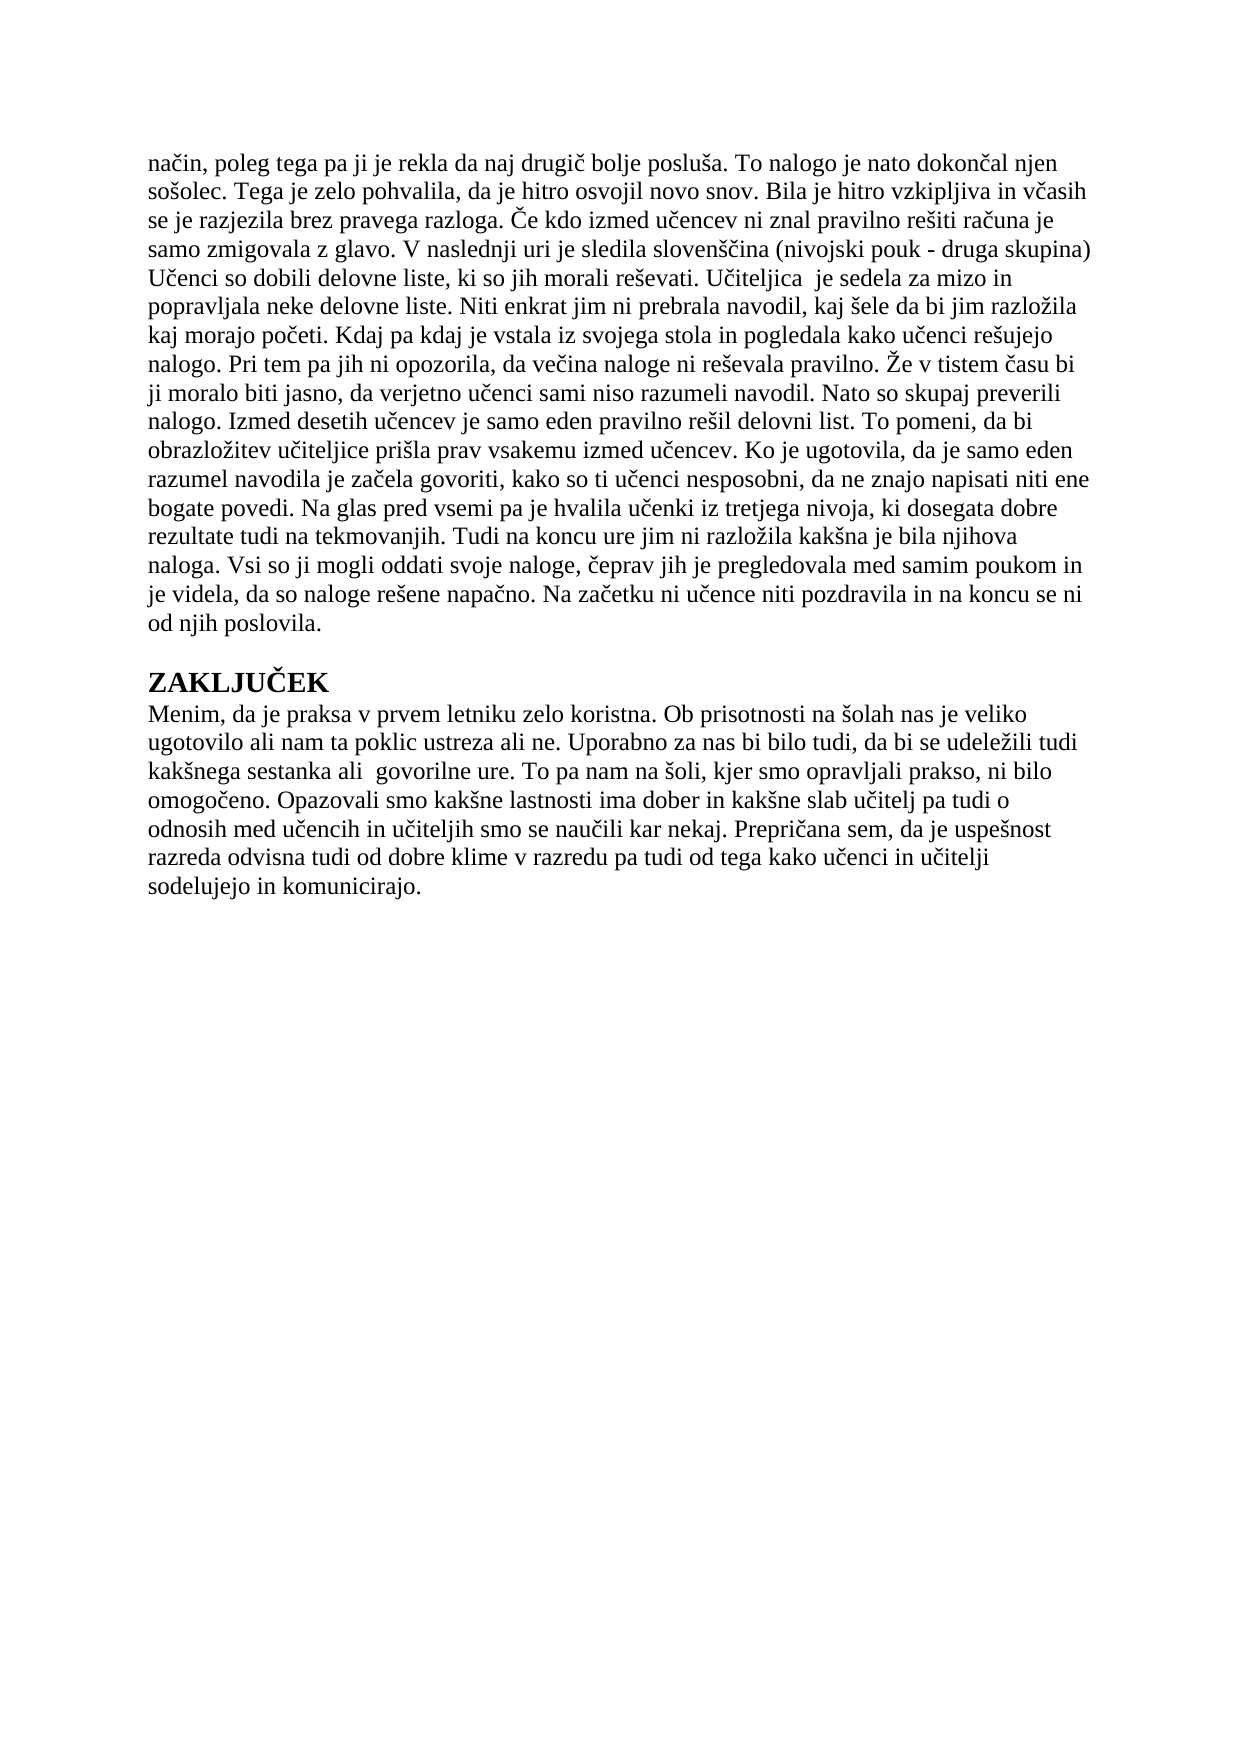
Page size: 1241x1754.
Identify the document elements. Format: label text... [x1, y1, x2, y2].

text Učenci so dobili delovne liste, ki so jih morali reševati. Učiteljica je sedela za mizo in popravljala neke delovne liste. Niti enkrat jim ni prebrala navodil, kaj šele da bi jim razložila kaj morajo početi. Kdaj pa kdaj je vstala iz svojega stola in pogledala kako učenci rešujejo nalogo. Pri tem pa jih ni opozorila, da večina naloge ni reševala pravilno. Že v tistem času bi ji moralo biti jasno, da verjetno učenci sami niso razumeli navodil. Nato so skupaj preverili nalogo. Izmed desetih učencev je samo eden pravilno rešil delovni list. To pomeni, da bi obrazložitev učiteljice prišla prav vsakemu izmed učencev. Ko je ugotovila, da je samo eden razumel navodila je začela govoriti, kako so ti učenci nesposobni, da ne znajo napisati niti ene bogate povedi. Na glas pred vsemi pa je hvalila učenki iz tretjega nivoja, ki dosegata dobre rezultate tudi na tekmovanjih. Tudi na koncu ure jim ni razložila kakšna je bila njihova naloga. Vsi so ji mogli oddati svoje naloge, čeprav jih je pregledovala med samim poukom in je videla, da so naloge rešene napačno. Na začetku ni učence niti pozdravila in na koncu se ni od njih poslovila. [148, 263, 1093, 636]
text način, poleg tega pa ji je rekla da naj drugič bolje posluša. To nalogo je nato dokončal njen sošolec. Tega je zelo pohvalila, da je hitro osvojil novo snov. Bila je hitro vzkipljiva in včasih se je razjezila brez pravega razloga. Če kdo izmed učencev ni znal pravilno rešiti računa je samo zmigovala z glavo. V naslednji uri je sledila slovenščina (nivojski pouk - druga skupina) [148, 148, 1093, 263]
text Menim, da je praksa v prvem letniku zelo koristna. Ob prisotnosti na šolah nas je veliko ugotovilo ali nam ta poklic ustreza ali ne. Uporabno za nas bi bilo tudi, da bi se udeležili tudi kakšnega sestanka ali govorilne ure. To pa nam na šoli, kjer smo opravljali prakso, ni bilo omogočeno. Opazovali smo kakšne lastnosti ima dober in kakšne slab učitelj pa tudi o odnosih med učencih in učiteljih smo se naučili kar nekaj. Prepričana sem, da je uspešnost razreda odvisna tudi od dobre klime v razredu pa tudi od tega kako učenci in učitelji sodelujejo in komunicirajo. [148, 699, 1093, 900]
text ZAKLJUČEK [148, 665, 1093, 699]
